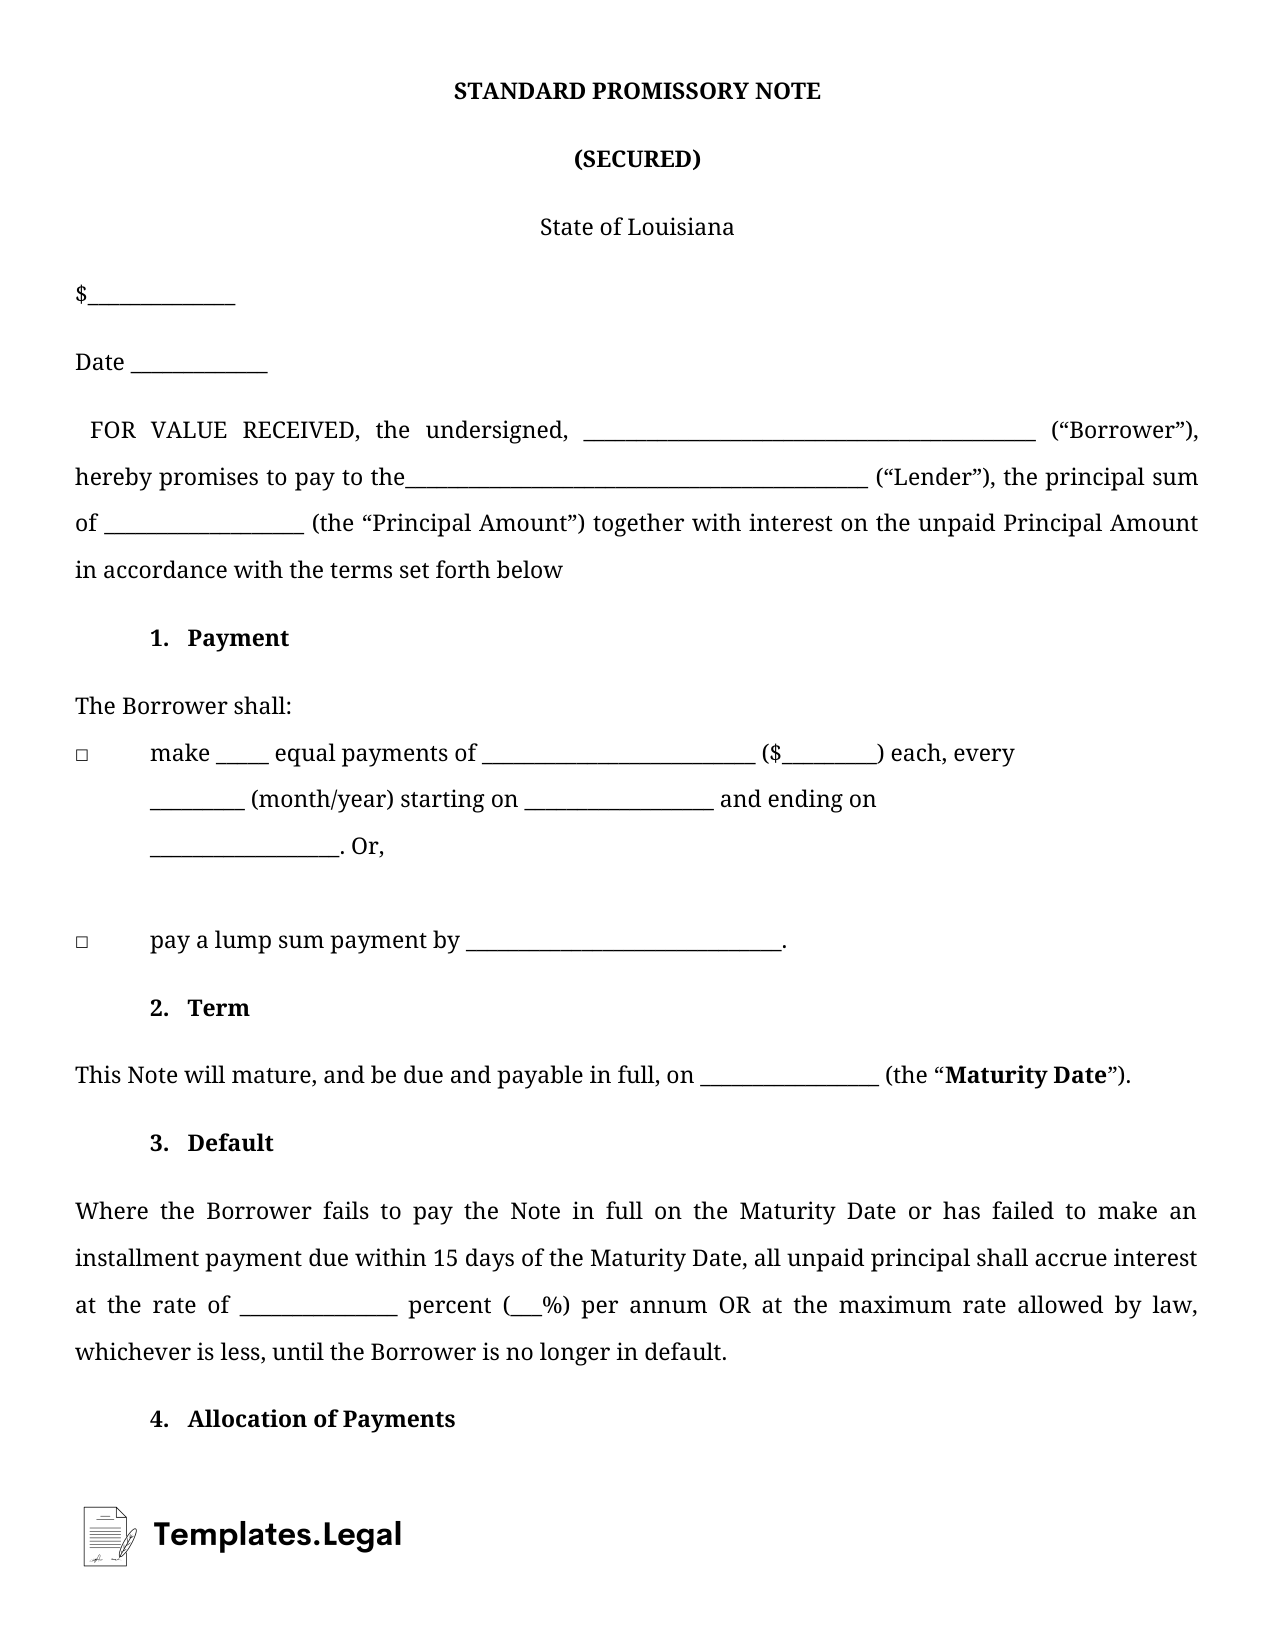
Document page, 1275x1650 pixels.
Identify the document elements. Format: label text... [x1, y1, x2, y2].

list Payment [150, 622, 1200, 653]
text Where the Borrower fails to pay the Note in full on the Maturity Date or has failed to make an installment payment due within 15 days of the Maturity Date, all unpaid principal shall accrue interest at the rate of _______________ percent (___%) per annum OR at the maximum rate allowed by law, whichever is less, until the Borrower is no longer in default. [75, 1195, 1200, 1367]
text STANDARD PROMISSORY NOTE [75, 75, 1200, 106]
text ☐ pay a lump sum payment by ______________________________. [75, 924, 1200, 955]
text The Borrower shall: [75, 689, 1200, 721]
list Default [150, 1127, 1200, 1158]
text Date _____________ [75, 346, 1200, 377]
text State of Louisiana [75, 210, 1200, 242]
list Allocation of Payments [150, 1403, 1200, 1434]
text $______________ [75, 278, 1200, 309]
text FOR VALUE RECEIVED, the undersigned, ___________________________________________ (“Borrower”), hereby promises to pay to the____________________________________________ (“Lender”), the principal sum of ___________________ (the “Principal Amount”) together with interest on the unpaid Principal Amount in accordance with the terms set forth below [75, 413, 1200, 585]
text _________ (month/year) starting on __________________ and ending on [75, 783, 1200, 814]
text __________________. Or, [75, 830, 1200, 861]
text ☐ make _____ equal payments of __________________________ ($_________) each, every [75, 736, 1200, 768]
text This Note will mature, and be due and payable in full, on _________________ (the “Maturity Date”). [75, 1059, 1200, 1091]
text (SECURED) [75, 143, 1200, 174]
list Term [150, 992, 1200, 1023]
